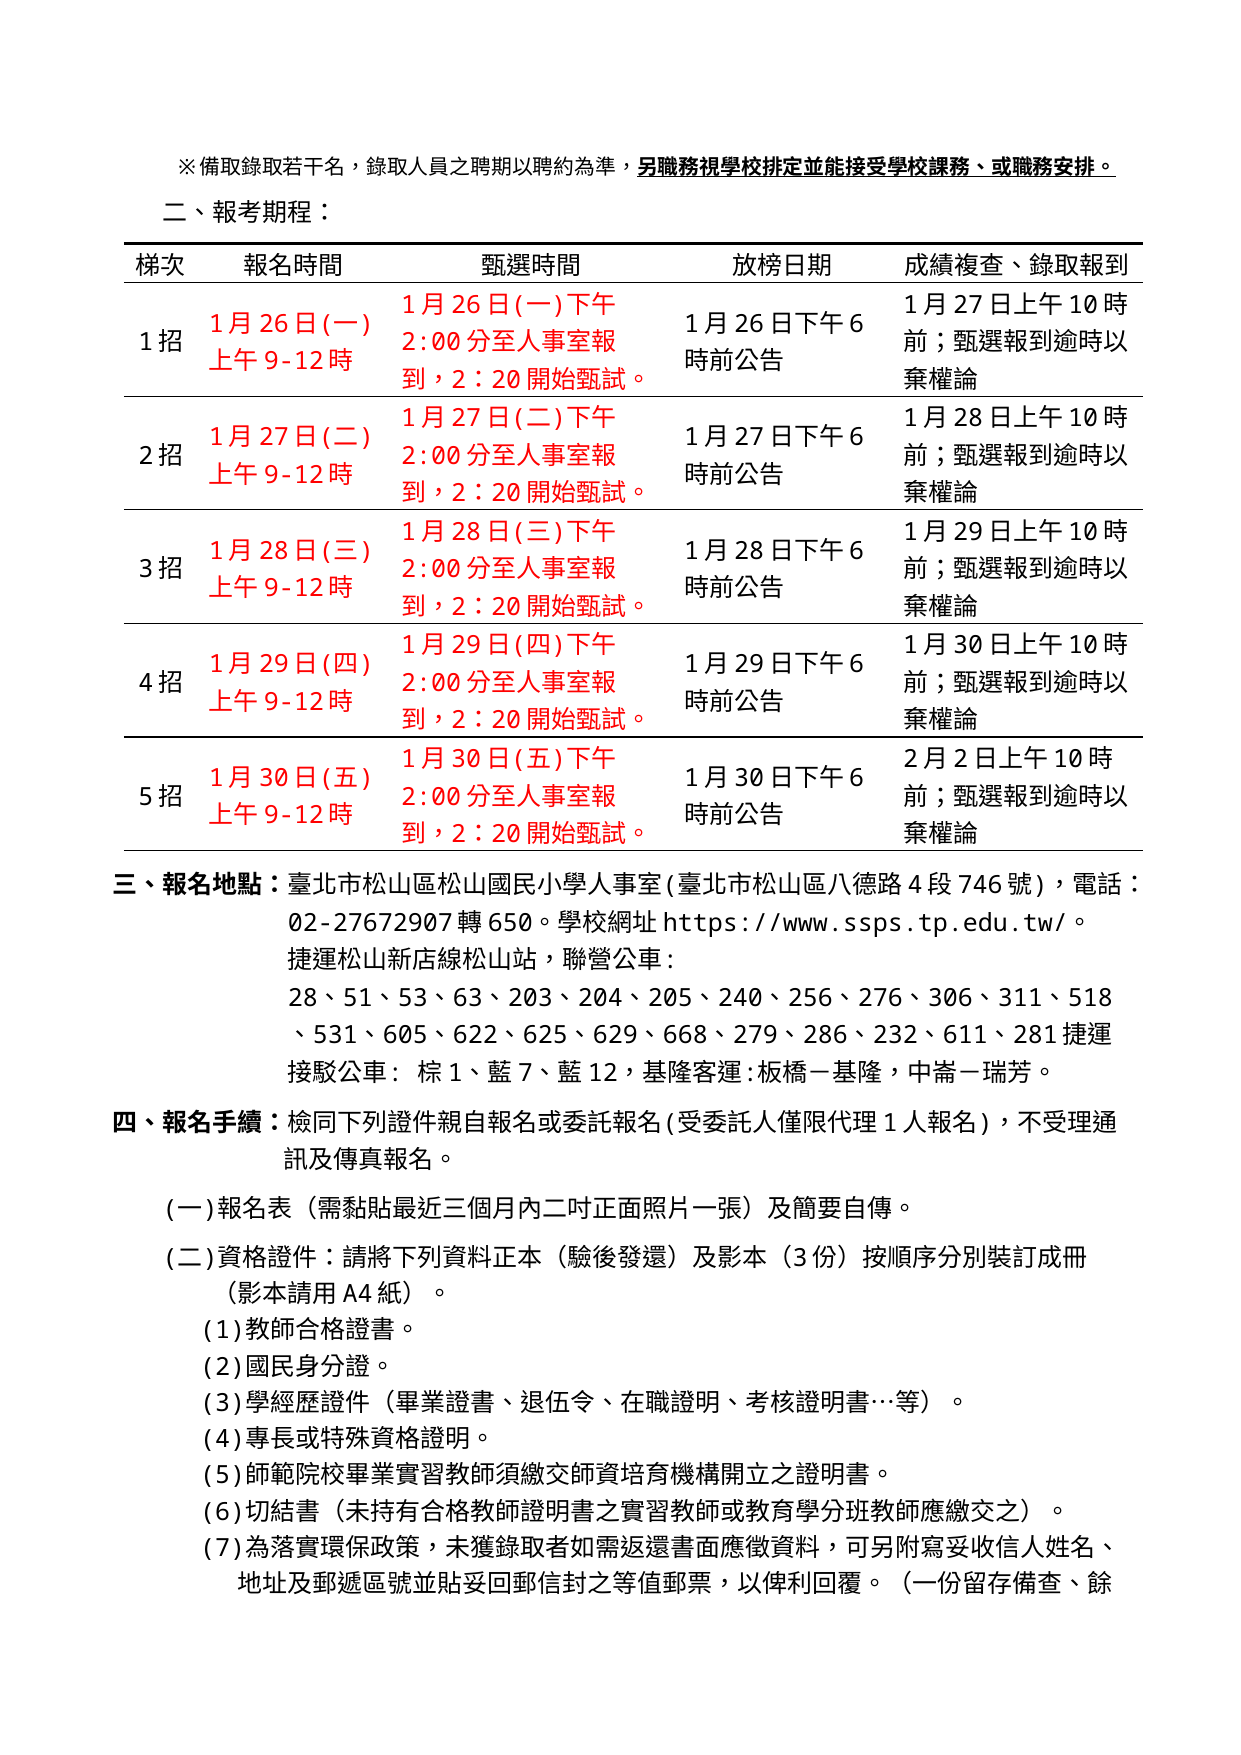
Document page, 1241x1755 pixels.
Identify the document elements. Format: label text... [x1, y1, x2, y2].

text (二)資格證件：請將下列資料正本（驗後發還）及影本（3份）按順序分別裝訂成冊（影本請用A4紙）。 [162, 1237, 1128, 1310]
table_cell 2月2日上午10時前；甄選報到逾時以棄權論 [892, 738, 1143, 850]
table_cell 1月27日(二)下午2:00分至人事室報到，2：20開始甄試。 [390, 397, 673, 509]
table_cell 1月27日下午6時前公告 [673, 397, 892, 509]
table_cell 1月26日(一)下午2:00分至人事室報到，2：20開始甄試。 [390, 283, 673, 396]
table_cell 4招 [124, 624, 197, 736]
table_cell 1月29日下午6時前公告 [673, 624, 892, 736]
text (2)國民身分證。 [200, 1346, 1128, 1382]
table_cell 1月30日(五) 上午9-12時 [198, 738, 389, 850]
text (1)教師合格證書。 [200, 1310, 1128, 1346]
table_cell 1月26日下午6時前公告 [673, 283, 892, 396]
table_cell 1月30日(五)下午2:00分至人事室報到，2：20開始甄試。 [390, 738, 673, 850]
table_cell 1月27日上午10時前；甄選報到逾時以棄權論 [892, 283, 1143, 396]
table_cell 1月28日下午6時前公告 [673, 510, 892, 623]
table_cell 1月28日上午10時前；甄選報到逾時以棄權論 [892, 397, 1143, 509]
text (3)學經歷證件（畢業證書、退伍令、在職證明、考核證明書…等）。 [200, 1382, 1128, 1418]
table_cell 1月29日(四)下午2:00分至人事室報到，2：20開始甄試。 [390, 624, 673, 736]
table_cell 1招 [124, 283, 197, 396]
table_cell 5招 [124, 738, 197, 850]
table_cell 3招 [124, 510, 197, 623]
text 三、報名地點：臺北市松山區松山國民小學人事室(臺北市松山區八德路4段746號)，電話：02-27672907轉650。學校網址https://www.ssps.tp.edu.tw/。 捷運松山新店線松山站，聯營公車: 28、51、53、63、203、204、205、240、256、276、306、311、518、531、605、622、625、629、668、279、286、232、611、281捷運接駁公車: 棕1、藍7、藍12，基隆客運:板橋－基隆，中崙－瑞芳。 [112, 863, 1128, 1088]
text (5)師範院校畢業實習教師須繳交師資培育機構開立之證明書。 [200, 1455, 1128, 1491]
table_header 成績複查、錄取報到 [892, 245, 1143, 282]
table_cell 1月28日(三) 上午9-12時 [198, 510, 389, 623]
text (7)為落實環保政策，未獲錄取者如需返還書面應徵資料，可另附寫妥收信人姓名、地址及郵遞區號並貼妥回郵信封之等值郵票，以俾利回覆。（一份留存備查、餘 [200, 1527, 1128, 1600]
table_cell 1月28日(三)下午2:00分至人事室報到，2：20開始甄試。 [390, 510, 673, 623]
text 四、報名手續：檢同下列證件親自報名或委託報名(受委託人僅限代理1人報名)，不受理通訊及傳真報名。 [112, 1101, 1128, 1176]
text (6)切結書（未持有合格教師證明書之實習教師或教育學分班教師應繳交之）。 [200, 1491, 1128, 1527]
table_cell 1月26日(一) 上午9-12時 [198, 283, 389, 396]
table_header 梯次 [124, 245, 197, 282]
table_header 甄選時間 [390, 245, 673, 282]
text (4)專長或特殊資格證明。 [200, 1418, 1128, 1455]
text ※備取錄取若干名，錄取人員之聘期以聘約為準，另職務視學校排定並能接受學校課務、或職務安排。 [162, 150, 1128, 180]
table_cell 1月30日上午10時前；甄選報到逾時以棄權論 [892, 624, 1143, 736]
table_header 放榜日期 [673, 245, 892, 282]
table_cell 1月30日下午6時前公告 [673, 738, 892, 850]
text 二、報考期程： [162, 193, 1128, 229]
table_header 報名時間 [198, 245, 389, 282]
text (一)報名表（需黏貼最近三個月內二吋正面照片一張）及簡要自傳。 [162, 1188, 1128, 1225]
table_cell 1月29日(四) 上午9-12時 [198, 624, 389, 736]
table_cell 1月29日上午10時前；甄選報到逾時以棄權論 [892, 510, 1143, 623]
table_cell 2招 [124, 397, 197, 509]
table_cell 1月27日(二) 上午9-12時 [198, 397, 389, 509]
